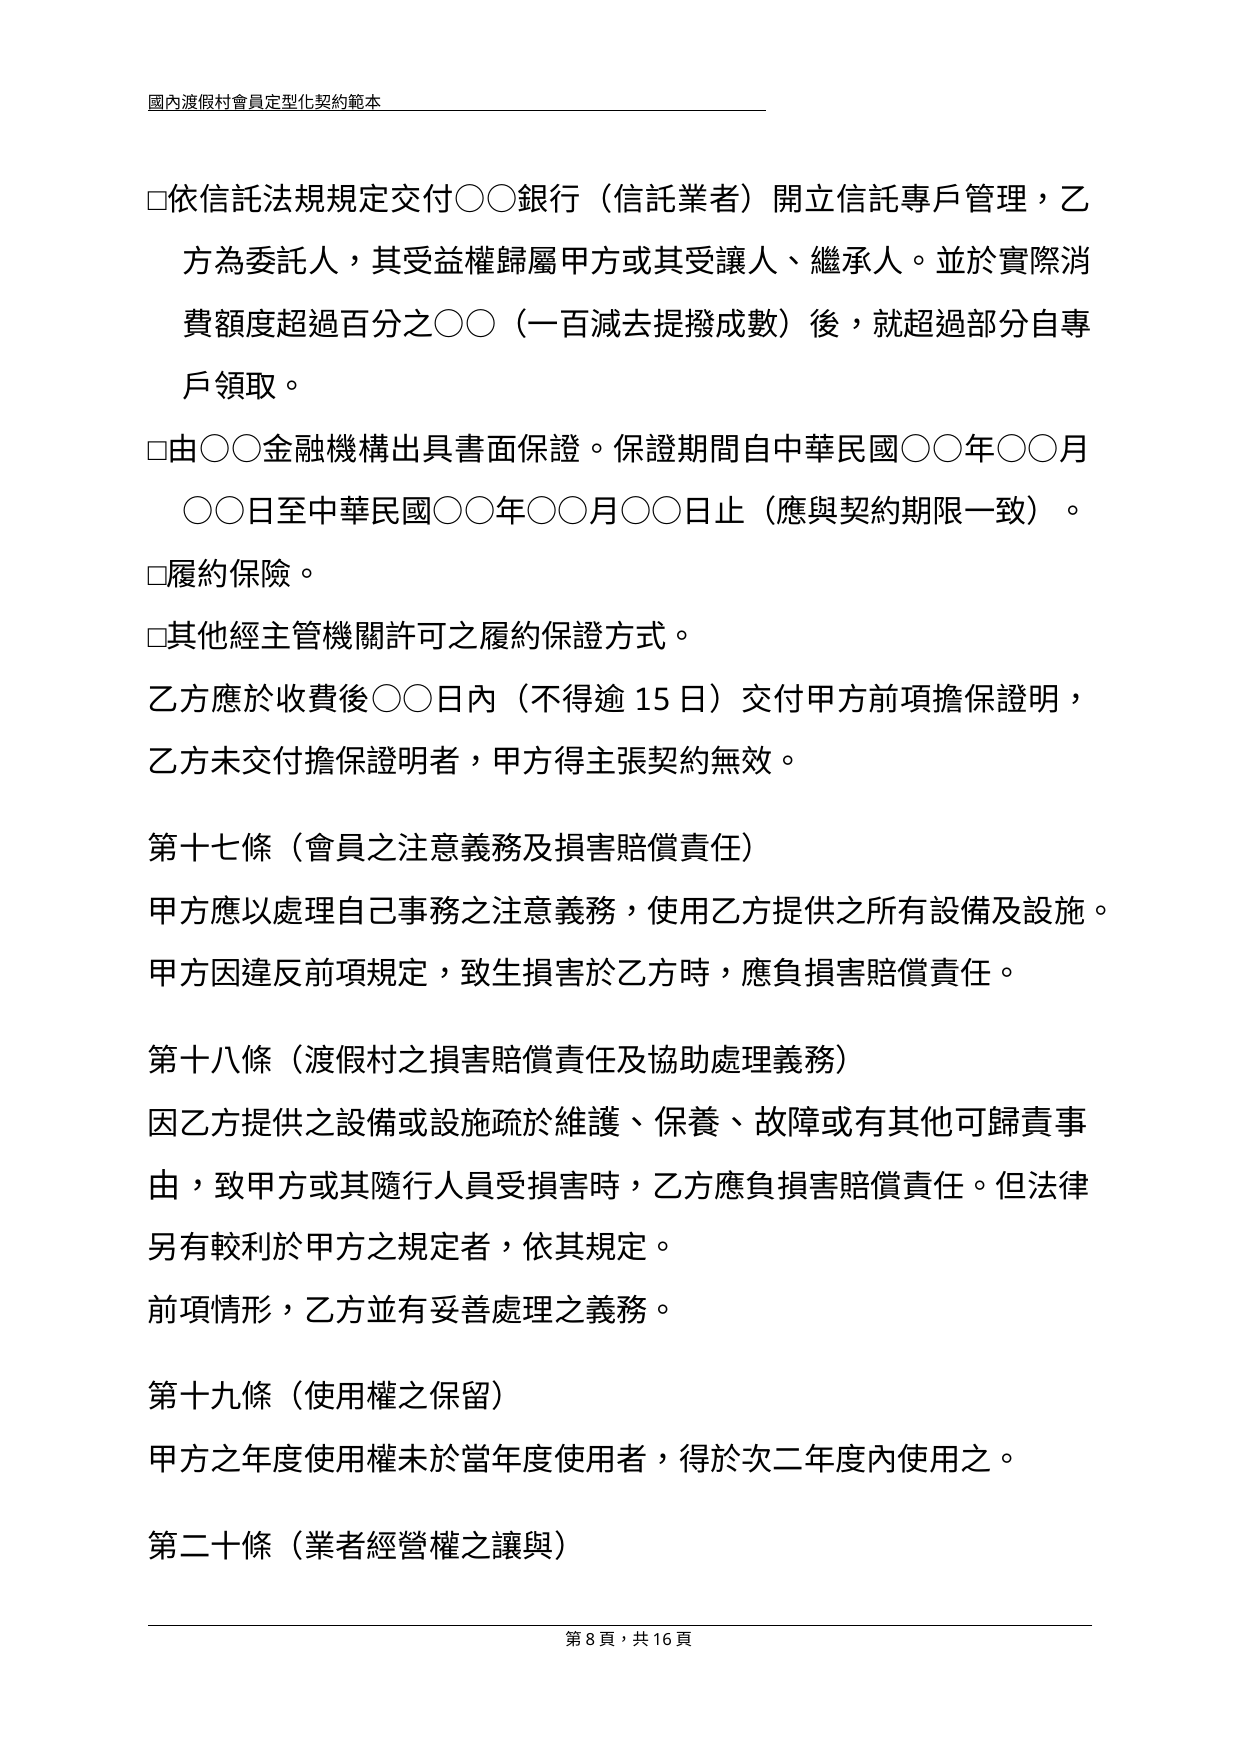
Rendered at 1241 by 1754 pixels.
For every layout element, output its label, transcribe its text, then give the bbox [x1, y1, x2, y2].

text 甲方應以處理自己事務之注意義務，使用乙方提供之所有設備及設施。 [148, 867, 1092, 929]
text 甲方因違反前項規定，致生損害於乙方時，應負損害賠償責任。 [148, 929, 1092, 992]
text 第二十條（業者經營權之讓與） [148, 1502, 1092, 1564]
text 第十七條（會員之注意義務及損害賠償責任） [148, 804, 1092, 867]
text □其他經主管機關許可之履約保證方式。 [148, 593, 1092, 655]
text □履約保險。 [148, 530, 1092, 593]
text 甲方之年度使用權未於當年度使用者，得於次二年度內使用之。 [148, 1415, 1092, 1478]
text 第十九條（使用權之保留） [148, 1353, 1092, 1415]
text 第十八條（渡假村之損害賠償責任及協助處理義務） [148, 1016, 1092, 1078]
text 因乙方提供之設備或設施疏於維護、保養、故障或有其他可歸責事由，致甲方或其隨行人員受損害時，乙方應負損害賠償責任。但法律另有較利於甲方之規定者，依其規定。 [148, 1078, 1092, 1266]
text □依信託法規規定交付○○銀行（信託業者）開立信託專戶管理，乙方為委託人，其受益權歸屬甲方或其受讓人、繼承人。並於實際消費額度超過百分之○○（一百減去提撥成數）後，就超過部分自專戶領取。 [148, 155, 1092, 405]
text □由○○金融機構出具書面保證。保證期間自中華民國○○年○○月○○日至中華民國○○年○○月○○日止（應與契約期限一致）。 [148, 405, 1092, 530]
text 前項情形，乙方並有妥善處理之義務。 [148, 1266, 1092, 1328]
text 乙方應於收費後○○日內（不得逾15日）交付甲方前項擔保證明，乙方未交付擔保證明者，甲方得主張契約無效。 [148, 655, 1092, 780]
